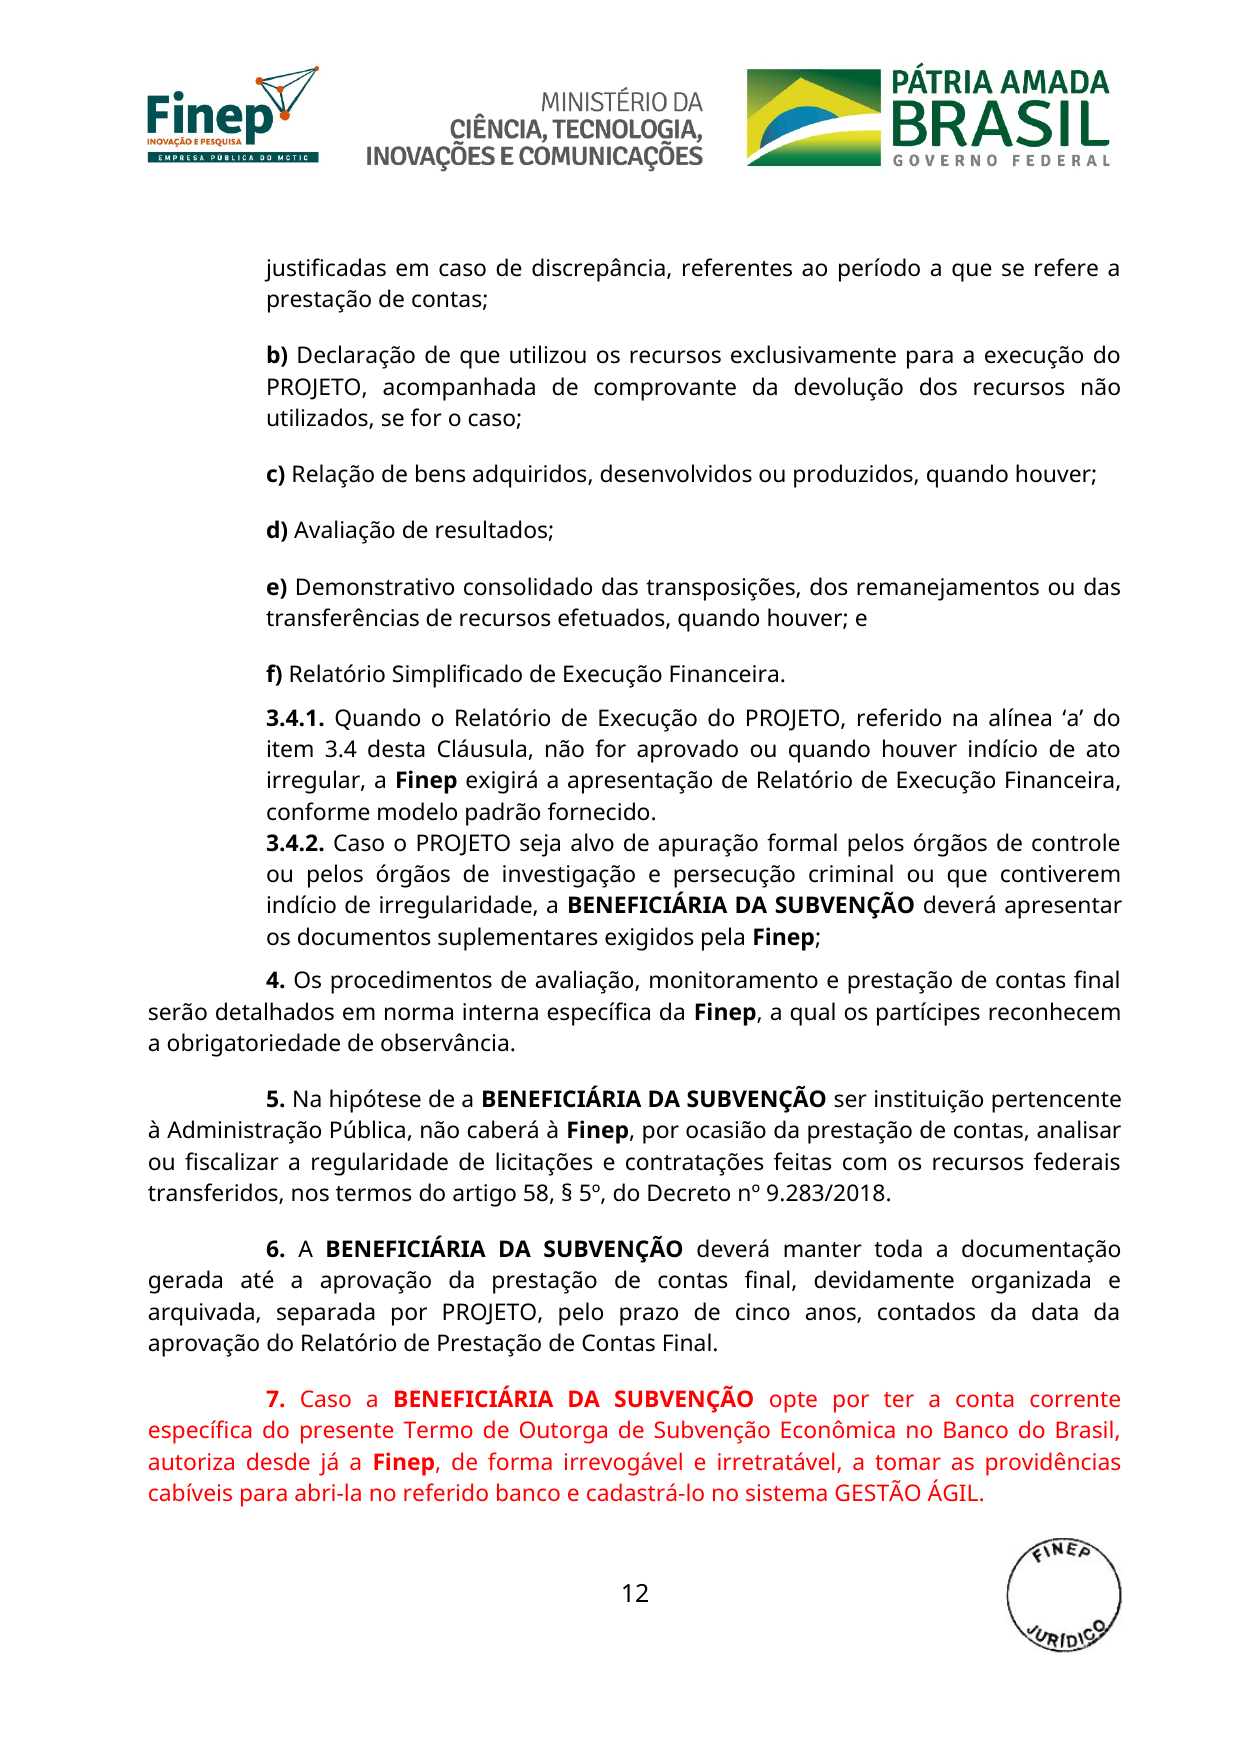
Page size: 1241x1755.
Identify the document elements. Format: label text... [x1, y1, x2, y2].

text 4. Os procedimentos de avaliação, monitoramento e prestação de contas final serão detalhados em norma interna específica da Finep, a qual os partícipes reconhecem a obrigatoriedade de observância. [148, 964, 1122, 1058]
text f) Relatório Simplificado de Execução Financeira. [266, 658, 1122, 689]
text justificadas em caso de discrepância, referentes ao período a que se refere a prestação de contas; [266, 252, 1122, 314]
text 7. Caso a BENEFICIÁRIA DA SUBVENÇÃO opte por ter a conta corrente específica do presente Termo de Outorga de Subvenção Econômica no Banco do Brasil, autoriza desde já a Finep, de forma irrevogável e irretratável, a tomar as providências cabíveis para abri-la no referido banco e cadastrá-lo no sistema GESTÃO ÁGIL. [148, 1383, 1122, 1508]
text e) Demonstrativo consolidado das transposições, dos remanejamentos ou das transferências de recursos efetuados, quando houver; e [266, 571, 1122, 633]
text 6. A BENEFICIÁRIA DA SUBVENÇÃO deverá manter toda a documentação gerada até a aprovação da prestação de contas final, devidamente organizada e arquivada, separada por PROJETO, pelo prazo de cinco anos, contados da data da aprovação do Relatório de Prestação de Contas Final. [148, 1233, 1122, 1358]
text b) Declaração de que utilizou os recursos exclusivamente para a execução do PROJETO, acompanhada de comprovante da devolução dos recursos não utilizados, se for o caso; [266, 339, 1122, 433]
text d) Avaliação de resultados; [266, 514, 1122, 546]
text 5. Na hipótese de a BENEFICIÁRIA DA SUBVENÇÃO ser instituição pertencente à Administração Pública, não caberá à Finep, por ocasião da prestação de contas, analisar ou fiscalizar a regularidade de licitações e contratações feitas com os recursos federais transferidos, nos termos do artigo 58, § 5º, do Decreto nº 9.283/2018. [148, 1083, 1122, 1208]
text 3.4.2. Caso o PROJETO seja alvo de apuração formal pelos órgãos de controle ou pelos órgãos de investigação e persecução criminal ou que contiverem indício de irregularidade, a BENEFICIÁRIA DA SUBVENÇÃO deverá apresentar os documentos suplementares exigidos pela Finep; [266, 827, 1122, 952]
text c) Relação de bens adquiridos, desenvolvidos ou produzidos, quando houver; [266, 458, 1122, 489]
text 3.4.1. Quando o Relatório de Execução do PROJETO, referido na alínea ‘a’ do item 3.4 desta Cláusula, não for aprovado ou quando houver indício de ato irregular, a Finep exigirá a apresentação de Relatório de Execução Financeira, conforme modelo padrão fornecido. [266, 702, 1122, 827]
